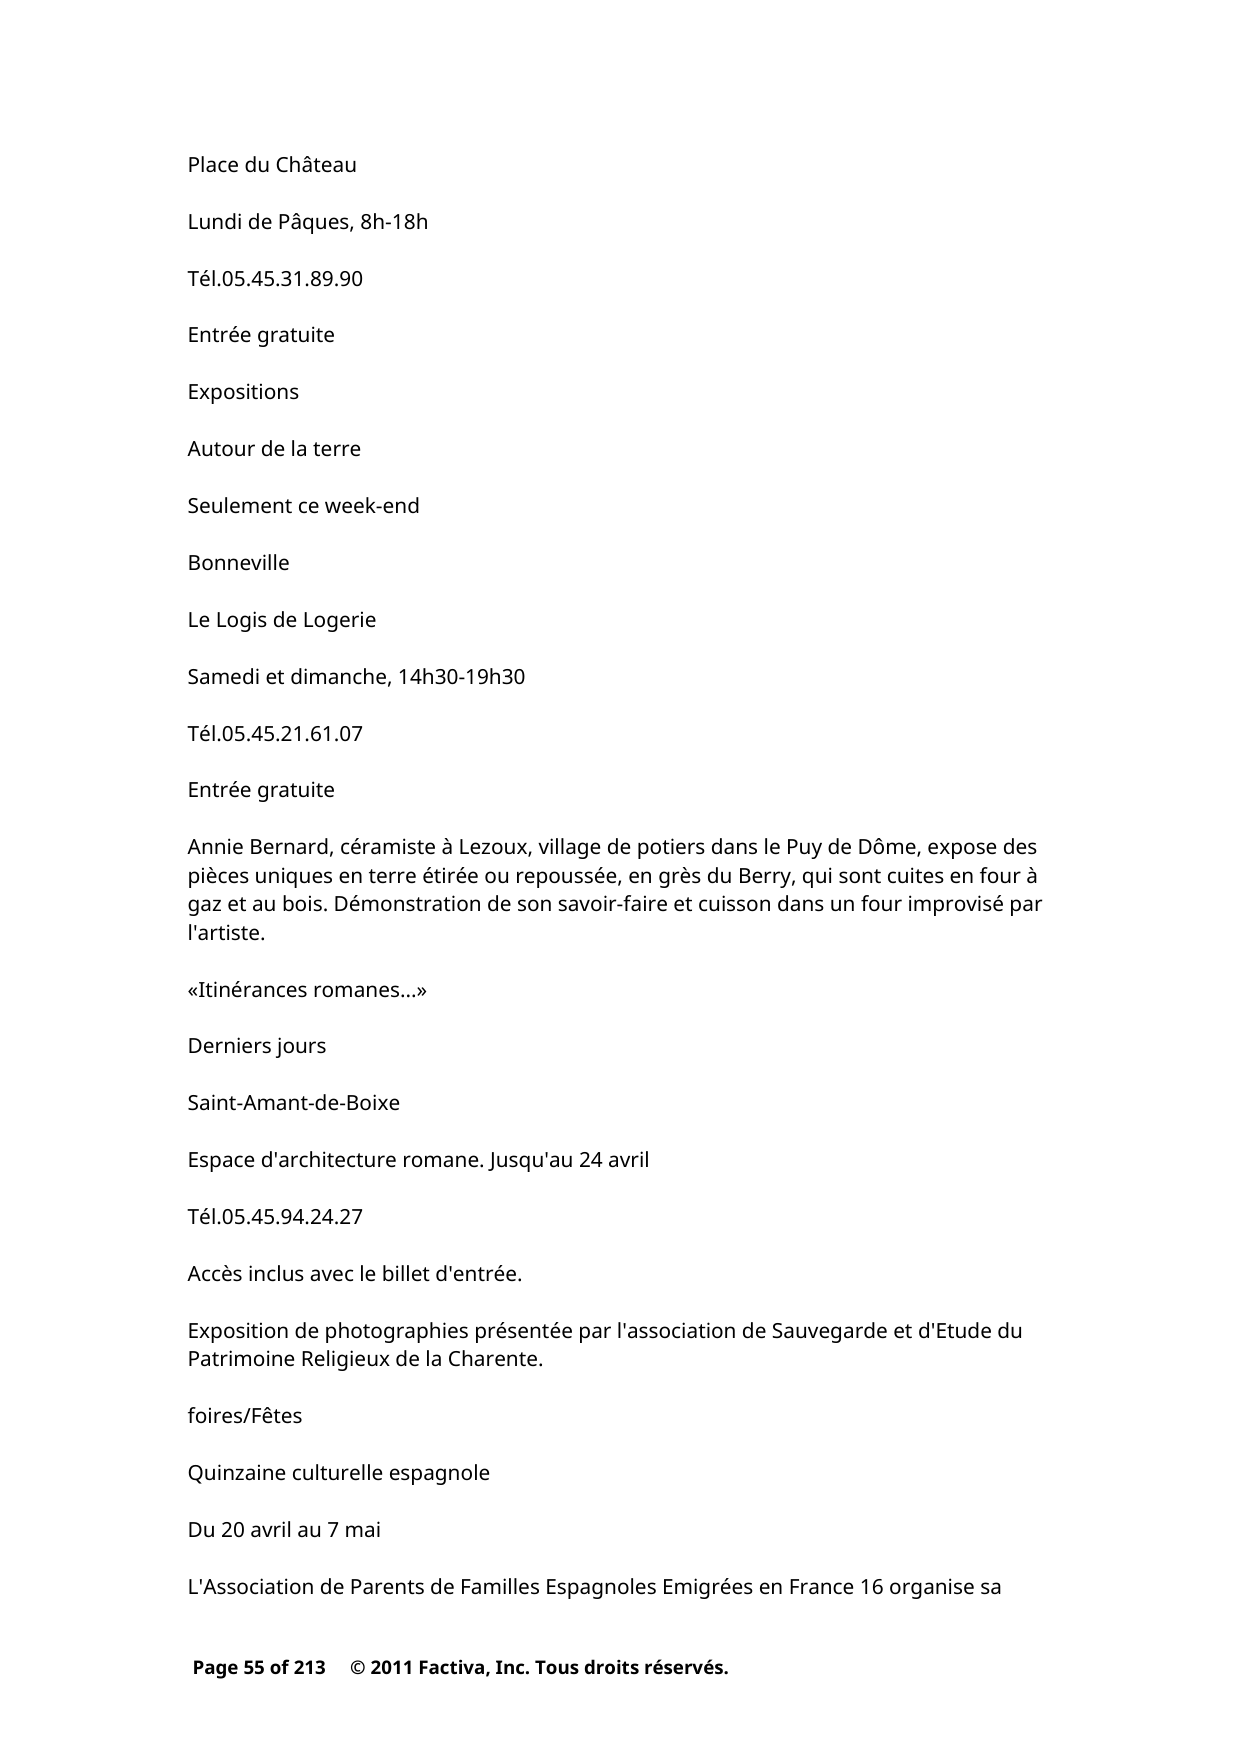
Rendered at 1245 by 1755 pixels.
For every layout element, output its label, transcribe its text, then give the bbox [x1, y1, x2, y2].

text Tél.05.45.21.61.07 [187, 719, 1057, 747]
text Quinzaine culturelle espagnole [187, 1458, 1057, 1487]
text Samedi et dimanche, 14h30-19h30 [187, 662, 1057, 690]
text Entrée gratuite [187, 321, 1057, 349]
text Seulement ce week-end [187, 491, 1057, 520]
text Annie Bernard, céramiste à Lezoux, village de potiers dans le Puy de Dôme, expose des pièces uniques en terre étirée ou repoussée, en grès du Berry, qui sont cuites en four à gaz et au bois. Démonstration de son savoir-faire et cuisson dans un four improvisé par l'artiste. [187, 832, 1057, 946]
text Lundi de Pâques, 8h-18h [187, 207, 1057, 235]
text L'Association de Parents de Familles Espagnoles Emigrées en France 16 organise sa [187, 1572, 1057, 1600]
text Bonneville [187, 548, 1057, 577]
text Accès inclus avec le billet d'entrée. [187, 1259, 1057, 1287]
text Place du Château [187, 150, 1057, 178]
text foires/Fêtes [187, 1401, 1057, 1430]
text Espace d'architecture romane. Jusqu'au 24 avril [187, 1145, 1057, 1174]
text «Itinérances romanes...» [187, 975, 1057, 1003]
text Derniers jours [187, 1032, 1057, 1060]
text Autour de la terre [187, 434, 1057, 463]
text Expositions [187, 377, 1057, 406]
text Tél.05.45.31.89.90 [187, 264, 1057, 292]
text Exposition de photographies présentée par l'association de Sauvegarde et d'Etude du Patrimoine Religieux de la Charente. [187, 1316, 1057, 1373]
text Entrée gratuite [187, 776, 1057, 804]
text Tél.05.45.94.24.27 [187, 1202, 1057, 1231]
text Le Logis de Logerie [187, 605, 1057, 633]
text Du 20 avril au 7 mai [187, 1515, 1057, 1543]
text Saint-Amant-de-Boixe [187, 1088, 1057, 1117]
